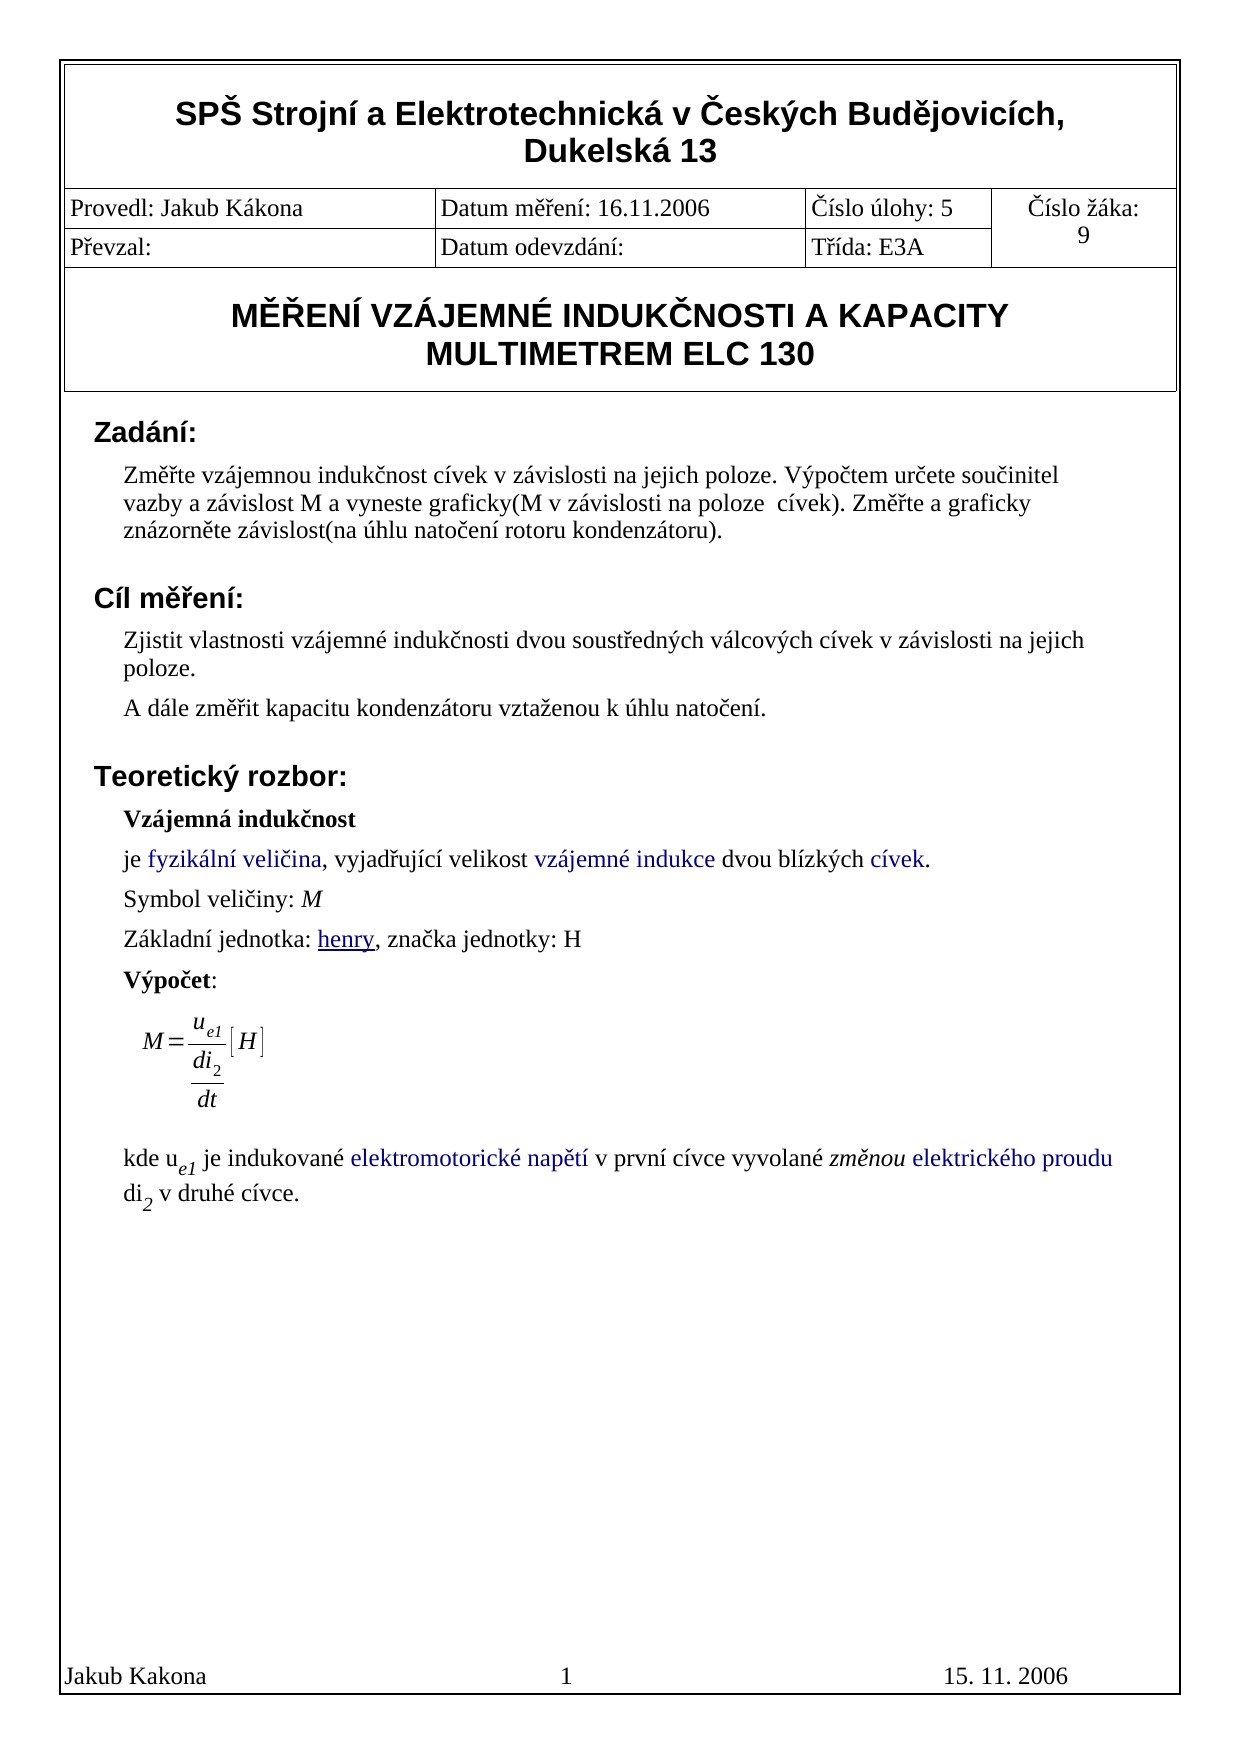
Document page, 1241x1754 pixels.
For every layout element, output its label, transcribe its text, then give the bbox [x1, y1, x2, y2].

subtitle Teoretický rozbor: [93, 760, 1176, 792]
table_header SPŠ Strojní a Elektrotechnická v Českých Budějovicích, Dukelská 13 [65, 65, 1176, 188]
subtitle Cíl měření: [93, 582, 1176, 614]
text A dále změřit kapacitu kondenzátoru vztaženou k úhlu natočení. [123, 694, 1117, 722]
subtitle Zadání: [93, 416, 1176, 448]
text je fyzikální veličina, vyjadřující velikost vzájemné indukce dvou blízkých cívek. [123, 845, 1117, 873]
table_header Datum měření: 16.11.2006 [436, 189, 805, 227]
table_header Provedl: Jakub Kákona [65, 189, 435, 227]
table_cell MĚŘENÍ VZÁJEMNÉ INDUKČNOSTI A KAPACITY MULTIMETREM ELC 130 [65, 268, 1176, 391]
text Symbol veličiny: M [123, 885, 1117, 913]
text Změřte vzájemnou indukčnost cívek v závislosti na jejich poloze. Výpočtem určete součinitel vazby a závislost M a vyneste graficky(M v závislosti na poloze cívek). Změřte a graficky znázorněte závislost(na úhlu natočení rotoru kondenzátoru). [123, 461, 1117, 544]
text Vzájemná indukčnost [123, 805, 1117, 833]
table_cell Převzal: [65, 229, 435, 267]
text kde ue1 je indukované elektromotorické napětí v první cívce vyvolané změnou elektrického proudu di2 v druhé cívce. [123, 1144, 1117, 1215]
table_cell Třída: E3A [806, 229, 991, 267]
table_cell Datum odevzdání: [436, 229, 805, 267]
text Základní jednotka: henry, značka jednotky: H [123, 926, 1117, 953]
table_cell Číslo žáka: 9 [992, 189, 1176, 267]
table_header Číslo úlohy: 5 [806, 189, 991, 227]
text Výpočet: [123, 966, 1117, 993]
text Zjistit vlastnosti vzájemné indukčnosti dvou soustředných válcových cívek v závislosti na jejich poloze. [123, 627, 1117, 682]
